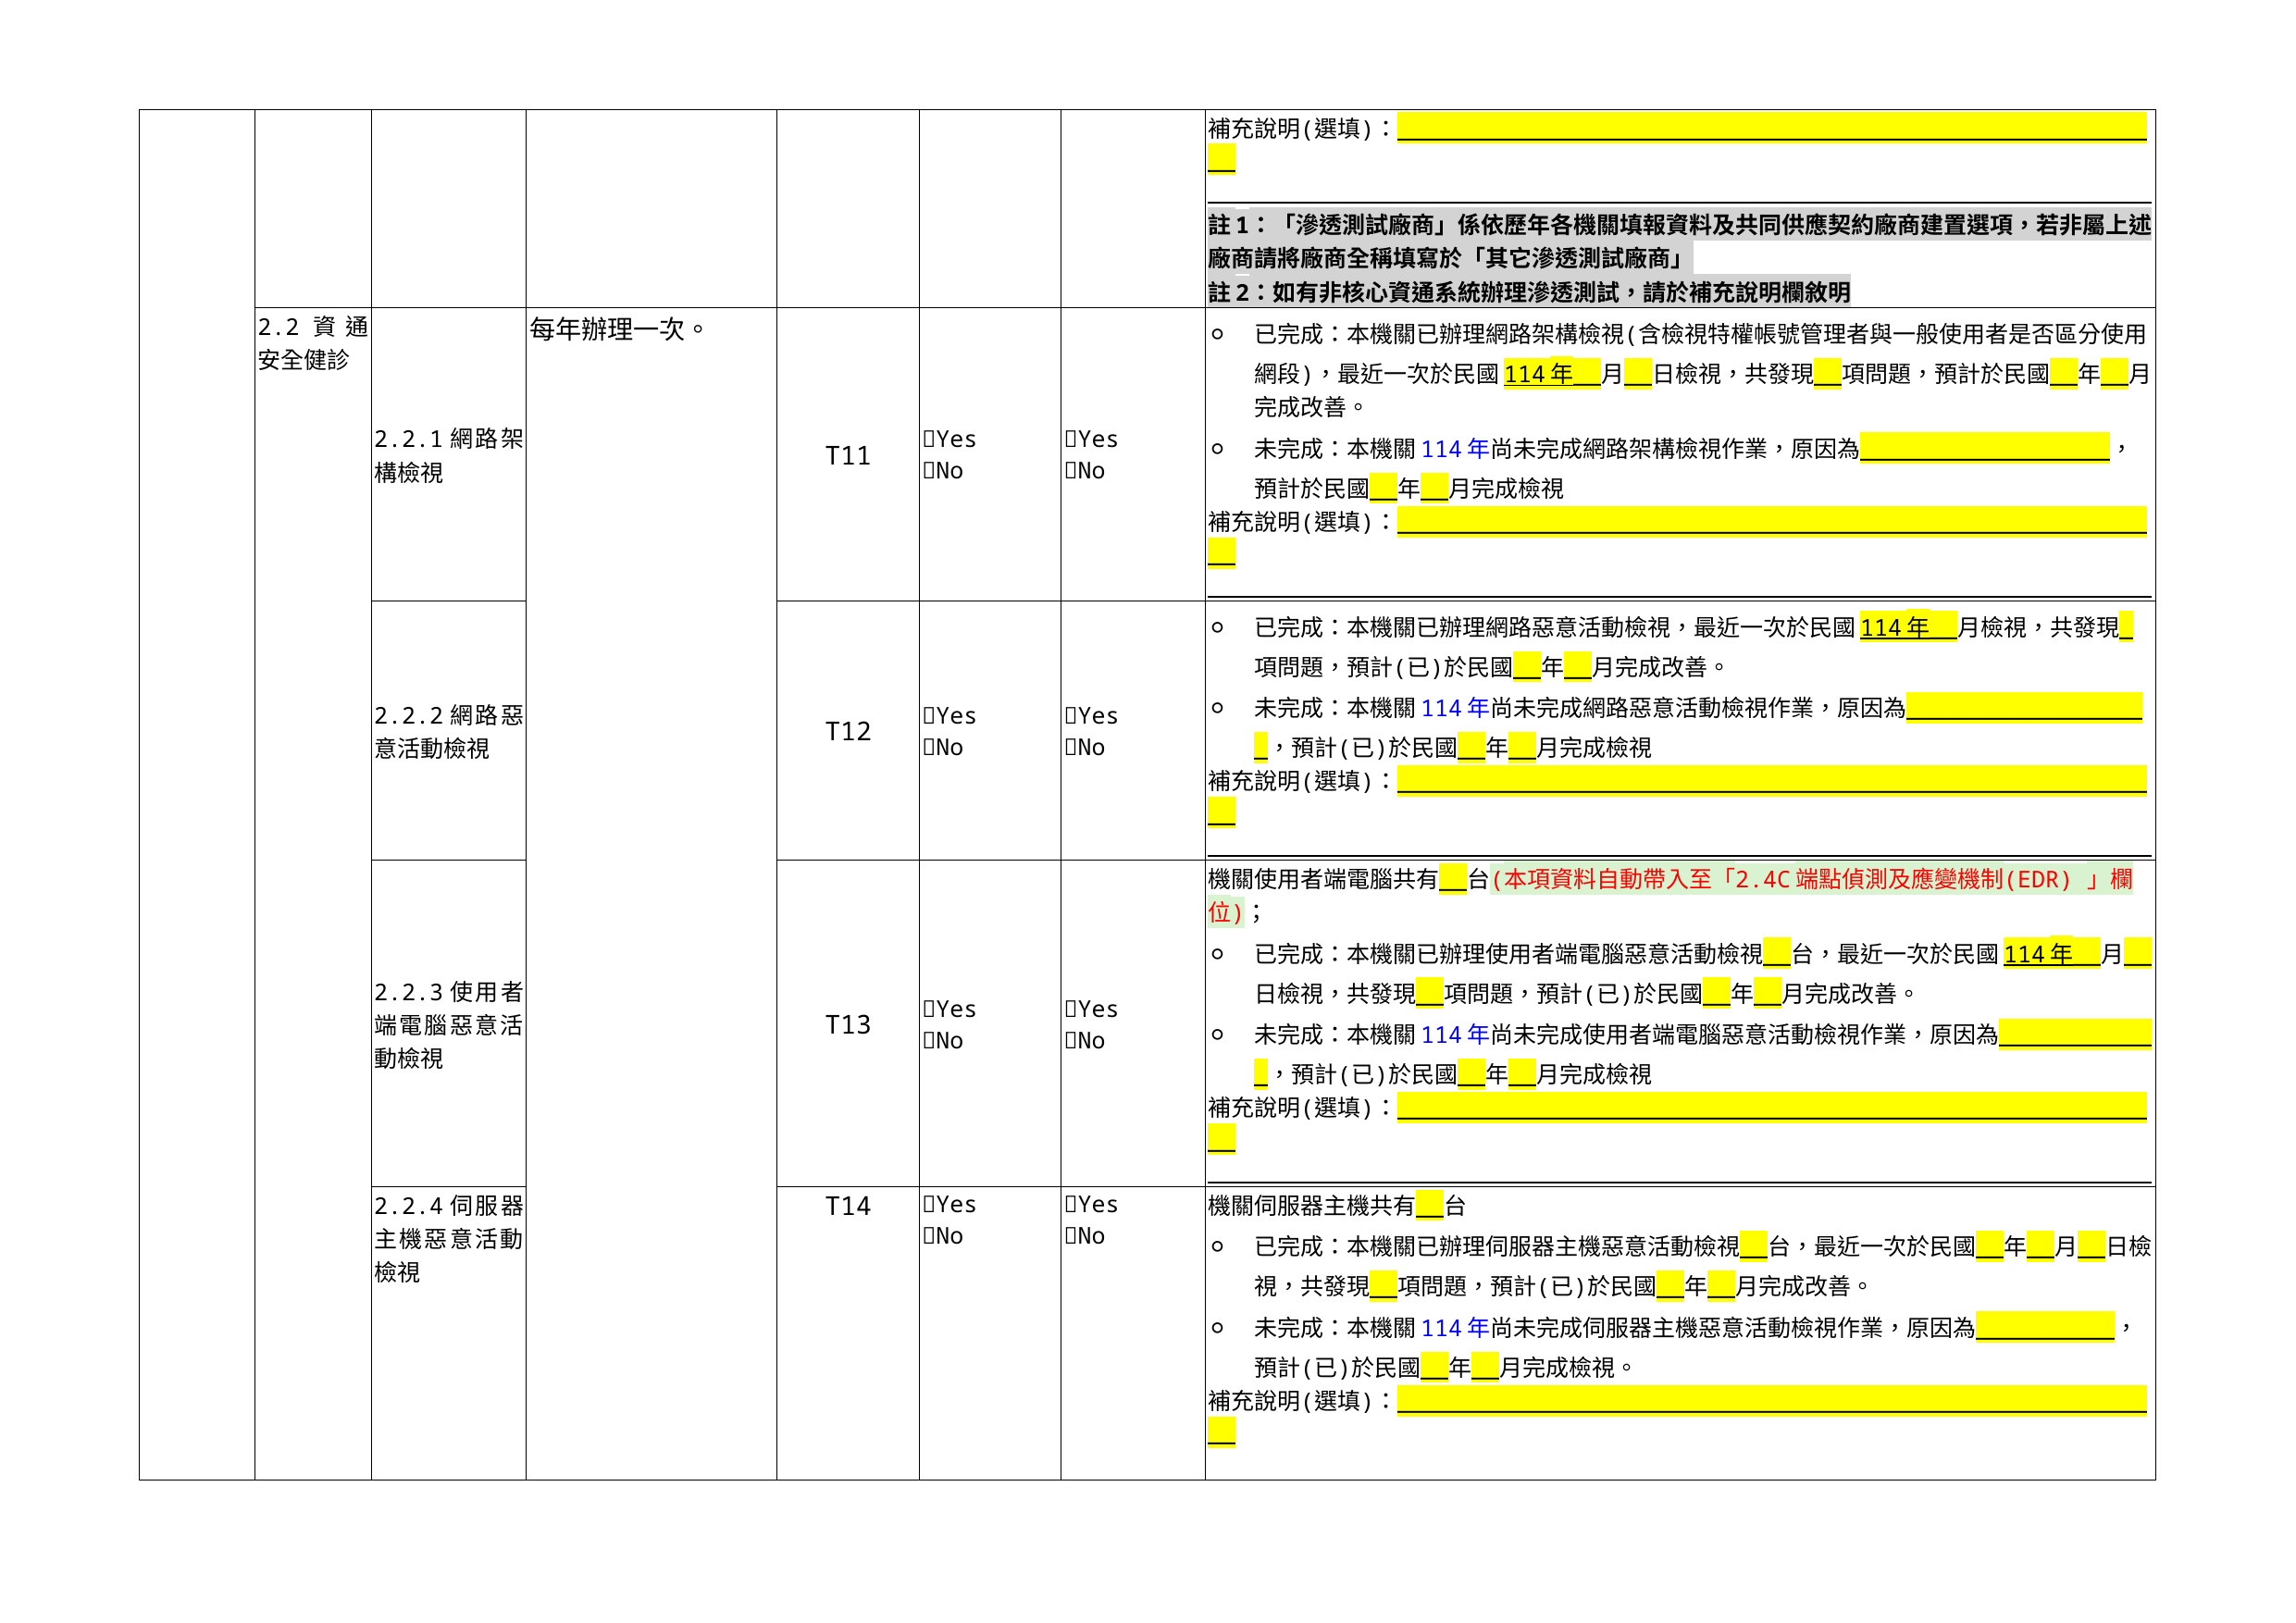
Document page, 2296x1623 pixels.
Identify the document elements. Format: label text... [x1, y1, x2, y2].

table_cell 機關使用者端電腦共有__台(本項資料自動帶入至「2.4C端點偵測及應變機制(EDR) 」欄位)； 已完成：本機關已辦理使用者端電腦惡意活動檢視__台，最近一次於民國114年__月__日檢視，共發現__項問題，預計(已)於民國__年__月完成改善。 未完成：本機關114年尚未完成使用者端電腦惡意活動檢視作業，原因為____________，預計(已)於民國__年__月完成檢視 補充說明(選填)：________________________________________________________ [1206, 861, 2155, 1186]
table_cell Yes No [1061, 601, 1205, 860]
table_cell 已完成：本機關已辦理網路架構檢視(含檢視特權帳號管理者與一般使用者是否區分使用網段)，最近一次於民國114年__月__日檢視，共發現__項問題，預計於民國__年__月完成改善。 未完成：本機關114年尚未完成網路架構檢視作業，原因為__________________，預計於民國__年__月完成檢視 補充說明(選填)：________________________________________________________ [1206, 308, 2155, 601]
table_cell 2.2.4伺服器主機惡意活動檢視 [372, 1187, 526, 1480]
table_cell T14 [777, 1187, 919, 1480]
table_cell Yes No [1061, 1187, 1205, 1480]
table_cell 2.2.1網路架構檢視 [372, 308, 526, 601]
table_cell 已完成：本機關已辦理網路惡意活動檢視，最近一次於民國114年__月檢視，共發現_項問題，預計(已)於民國__年__月完成改善。 未完成：本機關114年尚未完成網路惡意活動檢視作業，原因為__________________，預計(已)於民國__年__月完成檢視 補充說明(選填)：________________________________________________________ [1206, 601, 2155, 860]
table_cell [140, 110, 254, 1480]
table_cell 2.2資通安全健診 [255, 308, 371, 1480]
table_cell [777, 110, 919, 307]
table_cell 機關伺服器主機共有__台 已完成：本機關已辦理伺服器主機惡意活動檢視__台，最近一次於民國__年__月__日檢視，共發現__項問題，預計(已)於民國__年__月完成改善。 未完成：本機關114年尚未完成伺服器主機惡意活動檢視作業，原因為__________，預計(已)於民國__年__月完成檢視。 補充說明(選填)：________________________________________________________ [1206, 1187, 2155, 1480]
table_cell T11 [777, 308, 919, 601]
table_cell [372, 110, 526, 307]
table_cell Yes No [920, 308, 1061, 601]
table_cell 補充說明(選填)：________________________________________________________ 註1：「滲透測試廠商」係依歷年各機關填報資料及共同供應契約廠商建置選項，若非屬上述廠商請將廠商全稱填寫於「其它滲透測試廠商」 註2：如有非核心資通系統辦理滲透測試，請於補充說明欄敘明 [1206, 110, 2155, 307]
table_cell T12 [777, 601, 919, 860]
table_cell 每年辦理一次。 [527, 308, 776, 1480]
table_cell 2.2.3使用者端電腦惡意活動檢視 [372, 861, 526, 1186]
table_cell [1061, 110, 1205, 307]
table_cell [255, 110, 371, 307]
table_cell Yes No [920, 601, 1061, 860]
table_cell Yes No [1061, 308, 1205, 601]
table_cell T13 [777, 861, 919, 1186]
table_cell Yes No [920, 1187, 1061, 1480]
table_cell 2.2.2網路惡意活動檢視 [372, 601, 526, 860]
table_cell [920, 110, 1061, 307]
table_cell [527, 110, 776, 307]
table_cell Yes No [1061, 861, 1205, 1186]
table_cell Yes No [920, 861, 1061, 1186]
